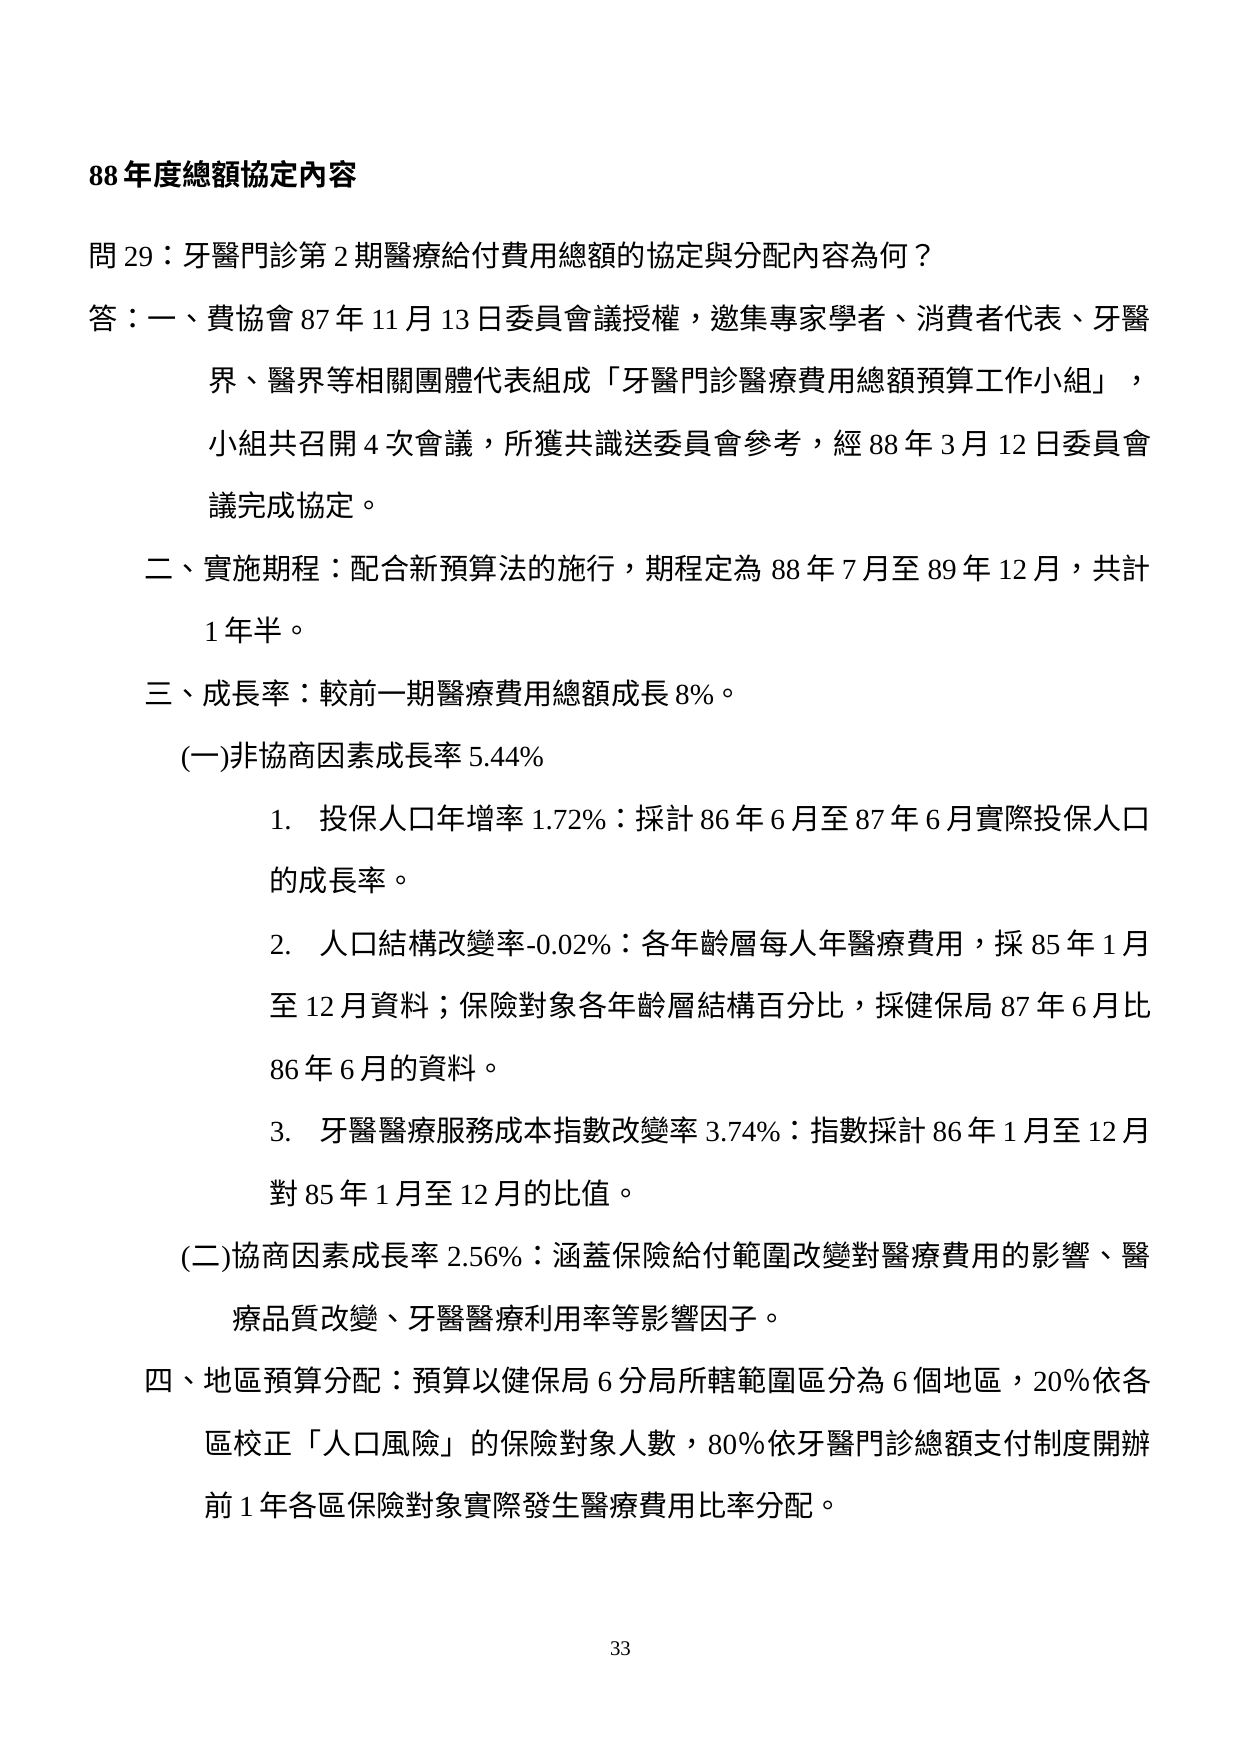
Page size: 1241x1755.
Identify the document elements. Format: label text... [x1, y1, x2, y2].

text (二)協商因素成長率2.56%：涵蓋保險給付範圍改變對醫療費用的影響、醫療品質改變、牙醫醫療利用率等影響因子。 [181, 1212, 1152, 1337]
text 答：一、費協會87年11月13日委員會議授權，邀集專家學者、消費者代表、牙醫界、醫界等相關團體代表組成「牙醫門診醫療費用總額預算工作小組」，小組共召開4次會議，所獲共識送委員會參考，經88年3月12日委員會議完成協定。 [89, 275, 1152, 525]
text 二、實施期程：配合新預算法的施行，期程定為88年7月至89年12月，共計1年半。 [144, 525, 1152, 650]
text (一)非協商因素成長率5.44% [181, 712, 1152, 775]
text 四、地區預算分配：預算以健保局6分局所轄範圍區分為6個地區，20％依各區校正「人口風險」的保險對象人數，80％依牙醫門診總額支付制度開辦前1年各區保險對象實際發生醫療費用比率分配。 [144, 1337, 1152, 1525]
list 投保人口年增率1.72%：採計86年6月至87年6月實際投保人口的成長率。 [269, 775, 1152, 900]
list 牙醫醫療服務成本指數改變率3.74%：指數採計86年1月至12月對85年1月至12月的比值。 [269, 1087, 1152, 1212]
text 88年度總額協定內容 [89, 131, 1152, 193]
text 三、成長率：較前一期醫療費用總額成長8%。 [144, 650, 1152, 712]
list 人口結構改變率-0.02%：各年齡層每人年醫療費用，採85年1月至12月資料；保險對象各年齡層結構百分比，採健保局87年6月比86年6月的資料。 [269, 900, 1152, 1087]
text 問29：牙醫門診第2期醫療給付費用總額的協定與分配內容為何？ [89, 212, 1152, 275]
